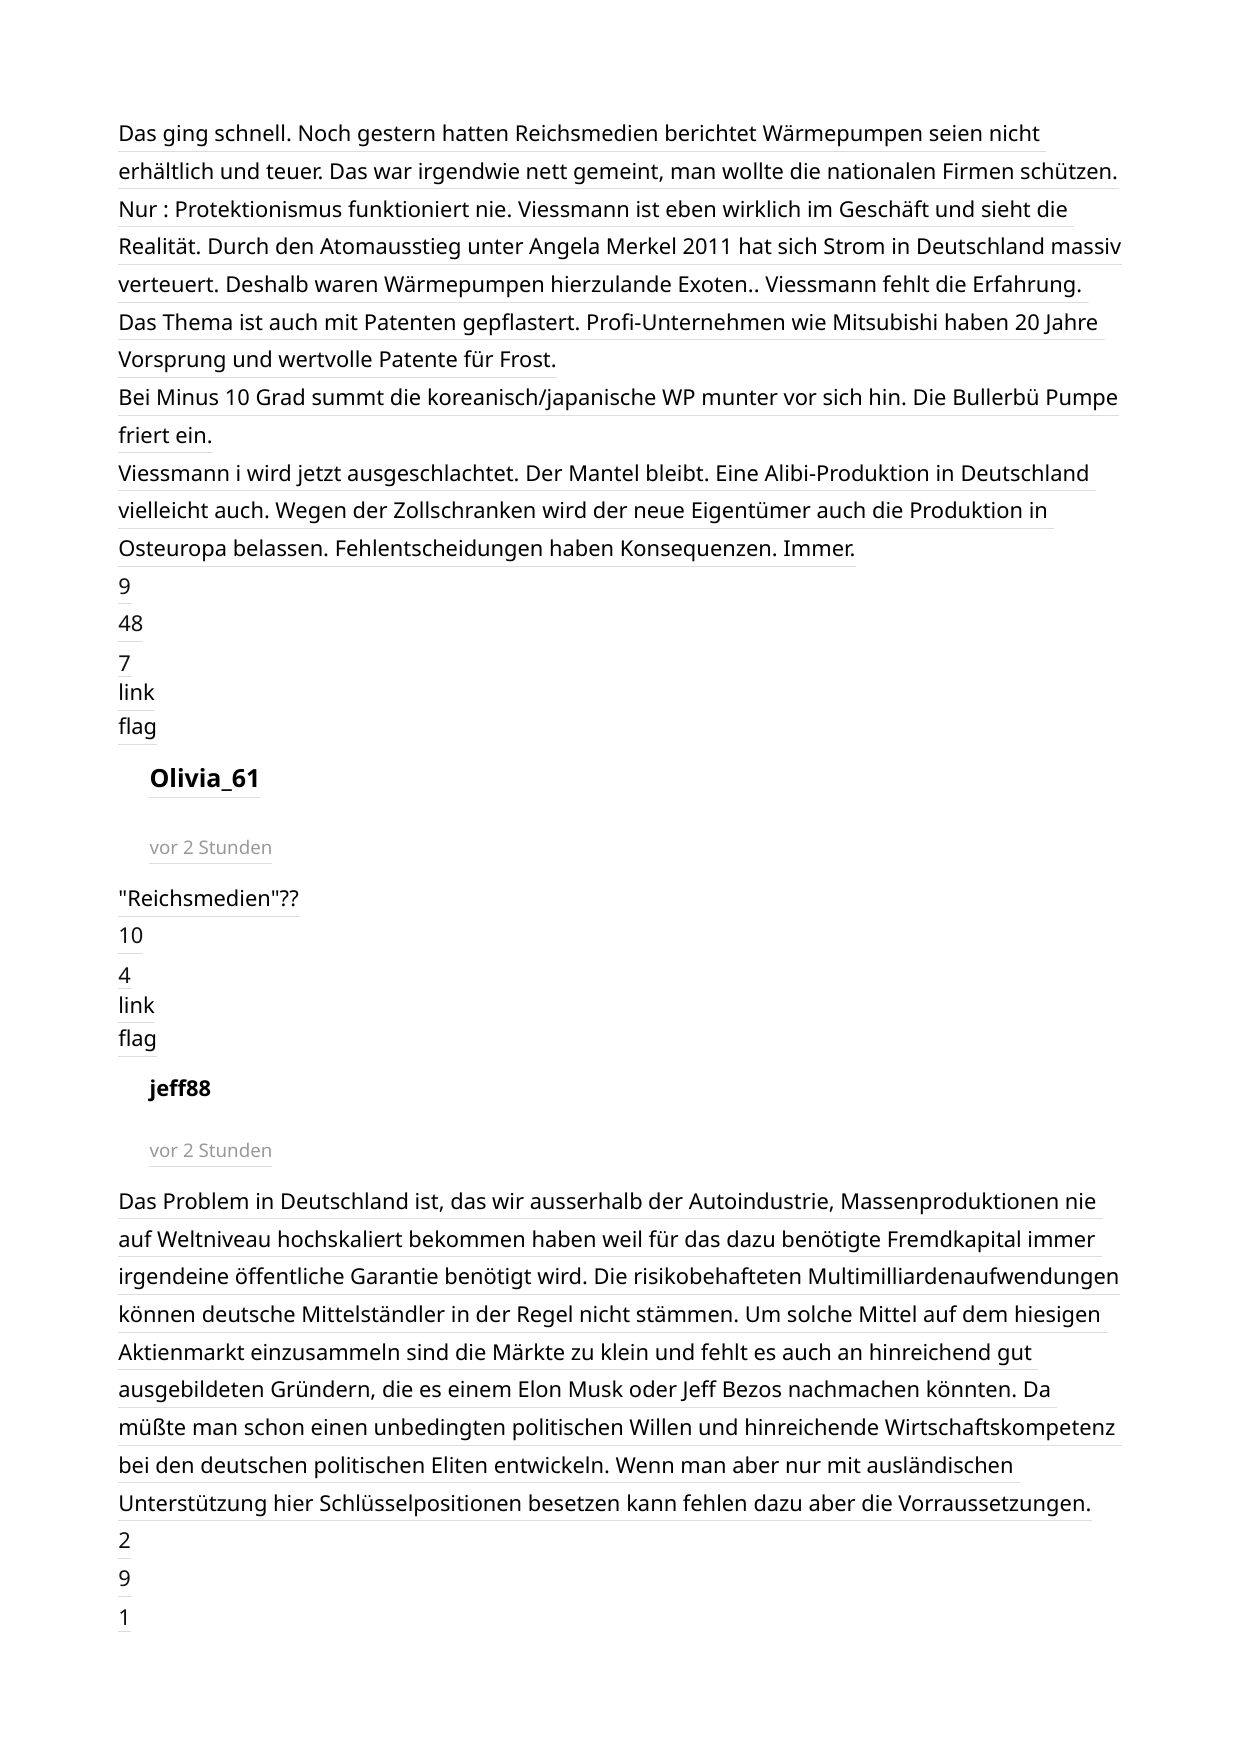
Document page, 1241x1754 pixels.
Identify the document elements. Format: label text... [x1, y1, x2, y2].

text 9 [118, 1563, 1122, 1597]
text 10 [118, 921, 1122, 954]
text 1 [118, 1601, 1122, 1632]
text 4 [118, 958, 1122, 989]
text Das ging schnell. Noch gestern hatten Reichsmedien berichtet Wärmepumpen seien nicht erhältlich und teuer. Das war irgendwie nett gemeint, man wollte die nationalen Firmen schützen. Nur : Protektionismus funktioniert nie. Viessmann ist eben wirklich im Geschäft und sieht die Realität. Durch den Atomausstieg unter Angela Merkel 2011 hat sich Strom in Deutschland massiv [118, 118, 1122, 264]
text Olivia_61 [149, 761, 1122, 798]
text 48 [118, 608, 1122, 642]
text Das Problem in Deutschland ist, das wir ausserhalb der Autoindustrie, Massenproduktionen nie auf Weltniveau hochskaliert bekommen haben weil für das dazu benötigte Fremdkapital immer irgendeine öffentliche Garantie benötigt wird. Die risikobehafteten Multimilliardenaufwendungen können deutsche Mittelständler in der Regel nicht stämmen. Um solche Mittel auf dem hiesigen Aktienmarkt einzusammeln sind die Märkte zu klein und fehlt es auch an hinreichend gut ausgebildeten Gründern, die es einem Elon Musk oder Jeff Bezos nachmachen könnten. Da müßte man schon einen unbedingten politischen Willen und hinreichende Wirtschaftskompetenz [118, 1186, 1122, 1445]
text "Reichsmedien"?? [118, 883, 1122, 917]
text flag [118, 711, 1122, 745]
text link [118, 677, 1122, 711]
text flag [118, 1023, 1122, 1057]
text 2 [118, 1525, 1122, 1559]
text verteuert. Deshalb waren Wärmepumpen hierzulande Exoten.. Viessmann fehlt die Erfahrung. Das Thema ist auch mit Patenten gepflastert. Profi-Unternehmen wie Mitsubishi haben 20 Jahre Vorsprung und wertvolle Patente für Frost. Bei Minus 10 Grad summt die koreanisch/japanische WP munter vor sich hin. Die Bullerbü Pumpe friert ein. Viessmann i wird jetzt ausgeschlachtet. Der Mantel bleibt. Eine Alibi-Produktion in Deutschland vielleicht auch. Wegen der Zollschranken wird der neue Eigentümer auch die Produktion in Osteuropa belassen. Fehlentscheidungen haben Konsequenzen. Immer. [118, 265, 1122, 567]
text jeff88 [149, 1073, 1122, 1102]
text link [118, 989, 1122, 1023]
text 9 [118, 571, 1122, 604]
text bei den deutschen politischen Eliten entwickeln. Wenn man aber nur mit ausländischen Unterstützung hier Schlüsselpositionen besetzen kann fehlen dazu aber die Vorraussetzungen. [118, 1446, 1122, 1521]
text 7 [118, 646, 1122, 677]
text vor 2 Stunden [149, 834, 1117, 864]
text vor 2 Stunden [149, 1137, 1117, 1167]
